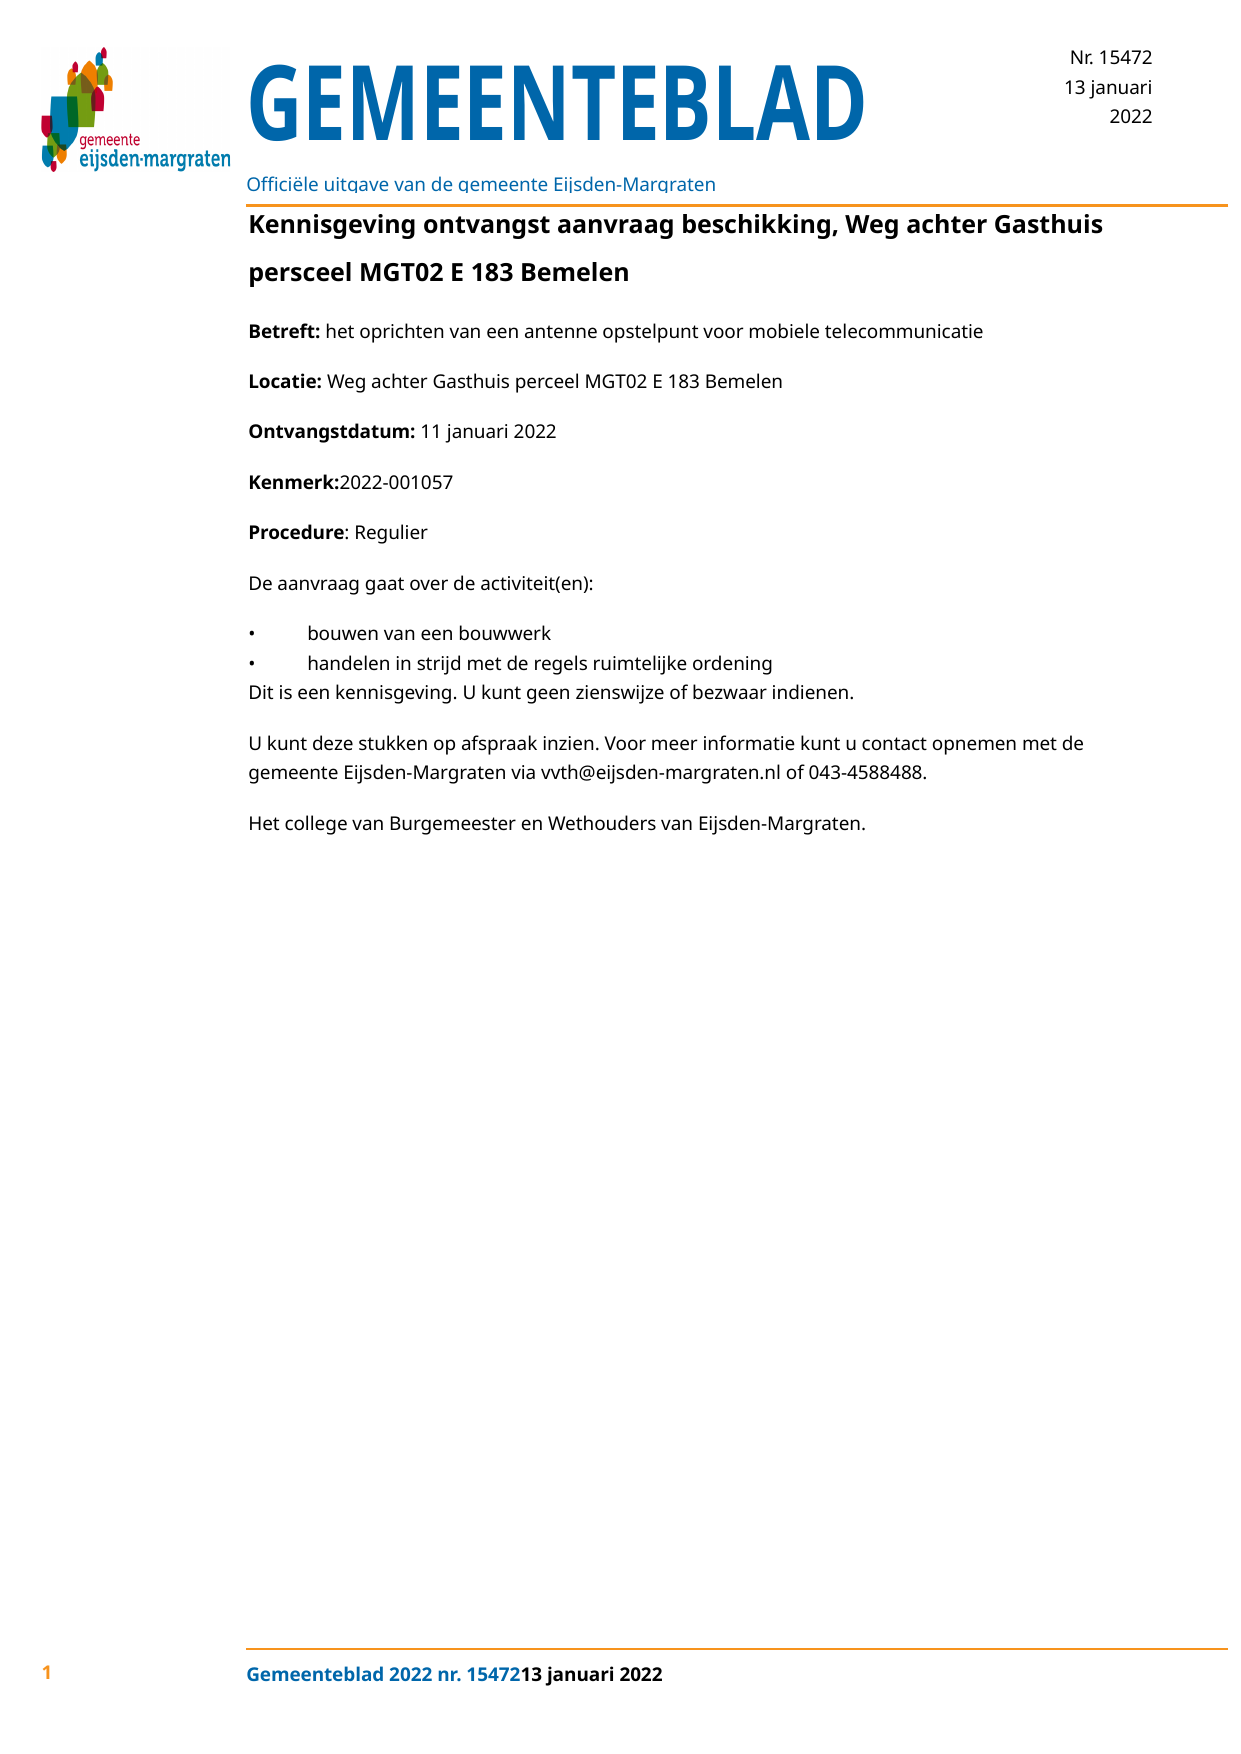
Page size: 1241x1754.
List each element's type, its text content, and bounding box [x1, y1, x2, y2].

text Ontvangstdatum: 11 januari 2022 [248, 419, 1152, 444]
text Betreft: het oprichten van een antenne opstelpunt voor mobiele telecommunicatie [248, 318, 1152, 344]
picture [41, 47, 231, 172]
text Kenmerk:2022-001057 [248, 469, 1152, 495]
text Dit is een kennisgeving. U kunt geen zienswijze of bezwaar indienen. [248, 679, 1152, 705]
text Het college van Burgemeester en Wethouders van Eijsden-Margraten. [248, 810, 1152, 836]
list bouwen van een bouwwerk [248, 620, 1152, 646]
text Procedure: Regulier [248, 519, 1152, 545]
list handelen in strijd met de regels ruimtelijke ordening [248, 650, 1152, 676]
text Locatie: Weg achter Gasthuis perceel MGT02 E 183 Bemelen [248, 368, 1152, 394]
text Kennisgeving ontvangst aanvraag beschikking, Weg achter Gasthuis persceel MGT02 E 183 Bemelen [248, 207, 1152, 288]
text U kunt deze stukken op afspraak inzien. Voor meer informatie kunt u contact opnemen met de gemeente Eijsden-Margraten via vvth@eijsden-margraten.nl of 043-4588488. [248, 730, 1152, 785]
text De aanvraag gaat over de activiteit(en): [248, 570, 1152, 596]
